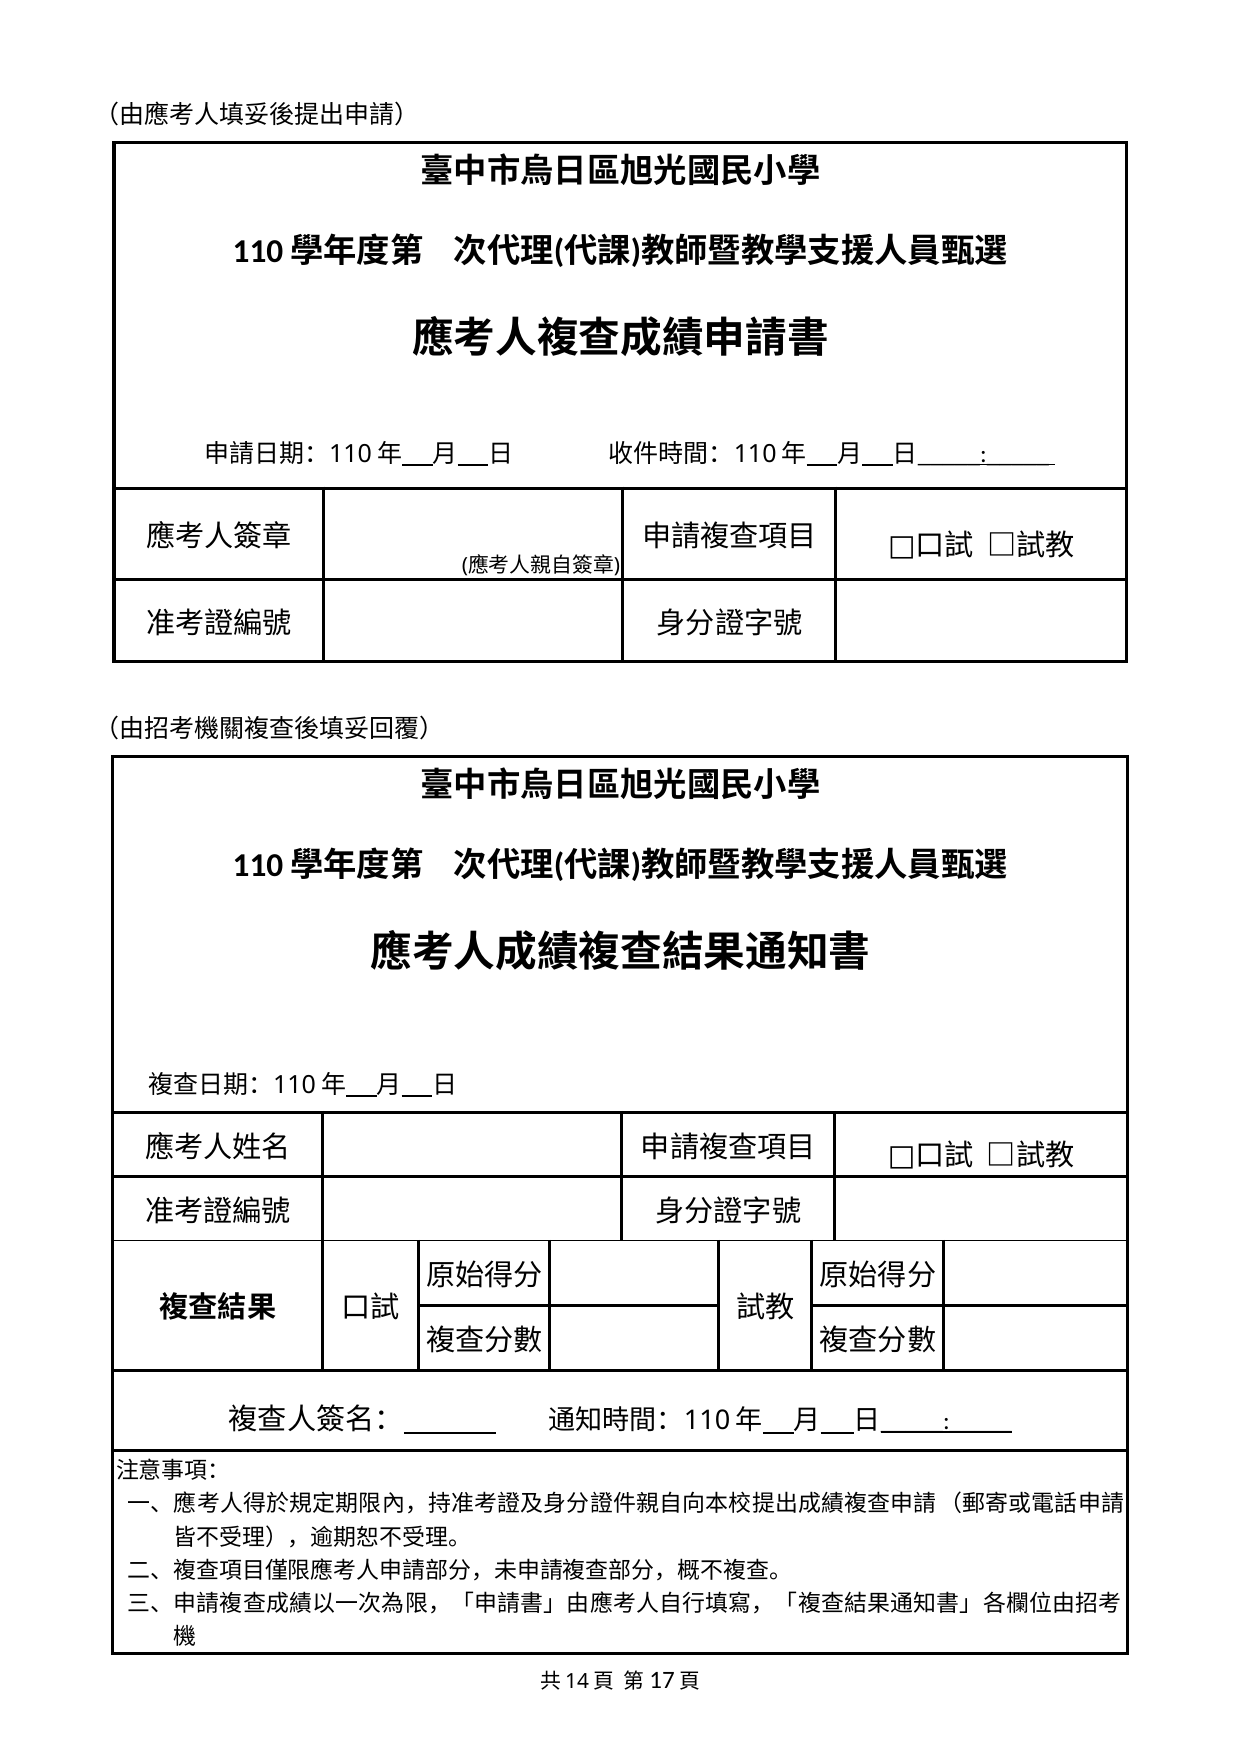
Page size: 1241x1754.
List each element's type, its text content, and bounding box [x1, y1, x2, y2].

table_cell 複查結果 [114, 1241, 321, 1368]
table_cell 試教 [720, 1241, 810, 1368]
table_cell [551, 1241, 717, 1304]
table_cell 複查分數 [420, 1307, 548, 1368]
table_cell 應考人姓名 [114, 1114, 321, 1175]
table_cell 原始得分 [420, 1241, 548, 1304]
table_header 臺中市烏日區旭光國民小學 110學年度第 次代理(代課)教師暨教學支援人員甄選 應考人成績複查結果通知書 複查日期：110年 月 日 [114, 758, 1126, 1111]
table_cell 身分證字號 [624, 581, 834, 660]
table_cell 申請複查項目 [624, 490, 834, 578]
table_cell □口試 □試教 [836, 1114, 1126, 1175]
table_cell [836, 1178, 1126, 1240]
table_cell [551, 1307, 717, 1368]
table_cell 複查人簽名： 通知時間：110年 月 日_____:_____ [114, 1372, 1126, 1448]
table_cell [325, 581, 621, 660]
table_cell 口試 [324, 1241, 417, 1368]
text （由招考機關複查後填妥回覆） [94, 708, 1146, 744]
table_cell □口試 □試教 [837, 490, 1125, 578]
table_cell 准考證編號 [116, 581, 322, 660]
table_cell (應考人親自簽章) [325, 490, 621, 578]
text （由應考人填妥後提出申請） [94, 94, 1089, 131]
table_cell 原始得分 [813, 1241, 942, 1304]
table_header 臺中市烏日區旭光國民小學 110學年度第 次代理(代課)教師暨教學支援人員甄選 應考人複查成績申請書 申請日期：110年 月 日 收件時間：110年 月 日_____:_____ [116, 144, 1125, 487]
table_cell 應考人簽章 [116, 490, 322, 578]
table_cell [945, 1307, 1126, 1368]
table_cell [324, 1114, 620, 1175]
table_cell 准考證編號 [114, 1178, 321, 1240]
table_cell [837, 581, 1125, 660]
table_cell [945, 1241, 1126, 1304]
table_cell [324, 1178, 620, 1240]
table_cell 複查分數 [813, 1307, 942, 1368]
table_cell 注意事項： 一、應考人得於規定期限內，持准考證及身分證件親自向本校提出成績複查申請（郵寄或電話申請皆不受理），逾期恕不受理。 二、複查項目僅限應考人申請部分，未申請複查部分，概不複查。 三、申請複查成績以一次為限，「申請書」由應考人自行填寫，「複查結果通知書」各欄位由招考機 [114, 1452, 1126, 1652]
table_cell 身分證字號 [623, 1178, 833, 1240]
table_cell 申請複查項目 [623, 1114, 833, 1175]
